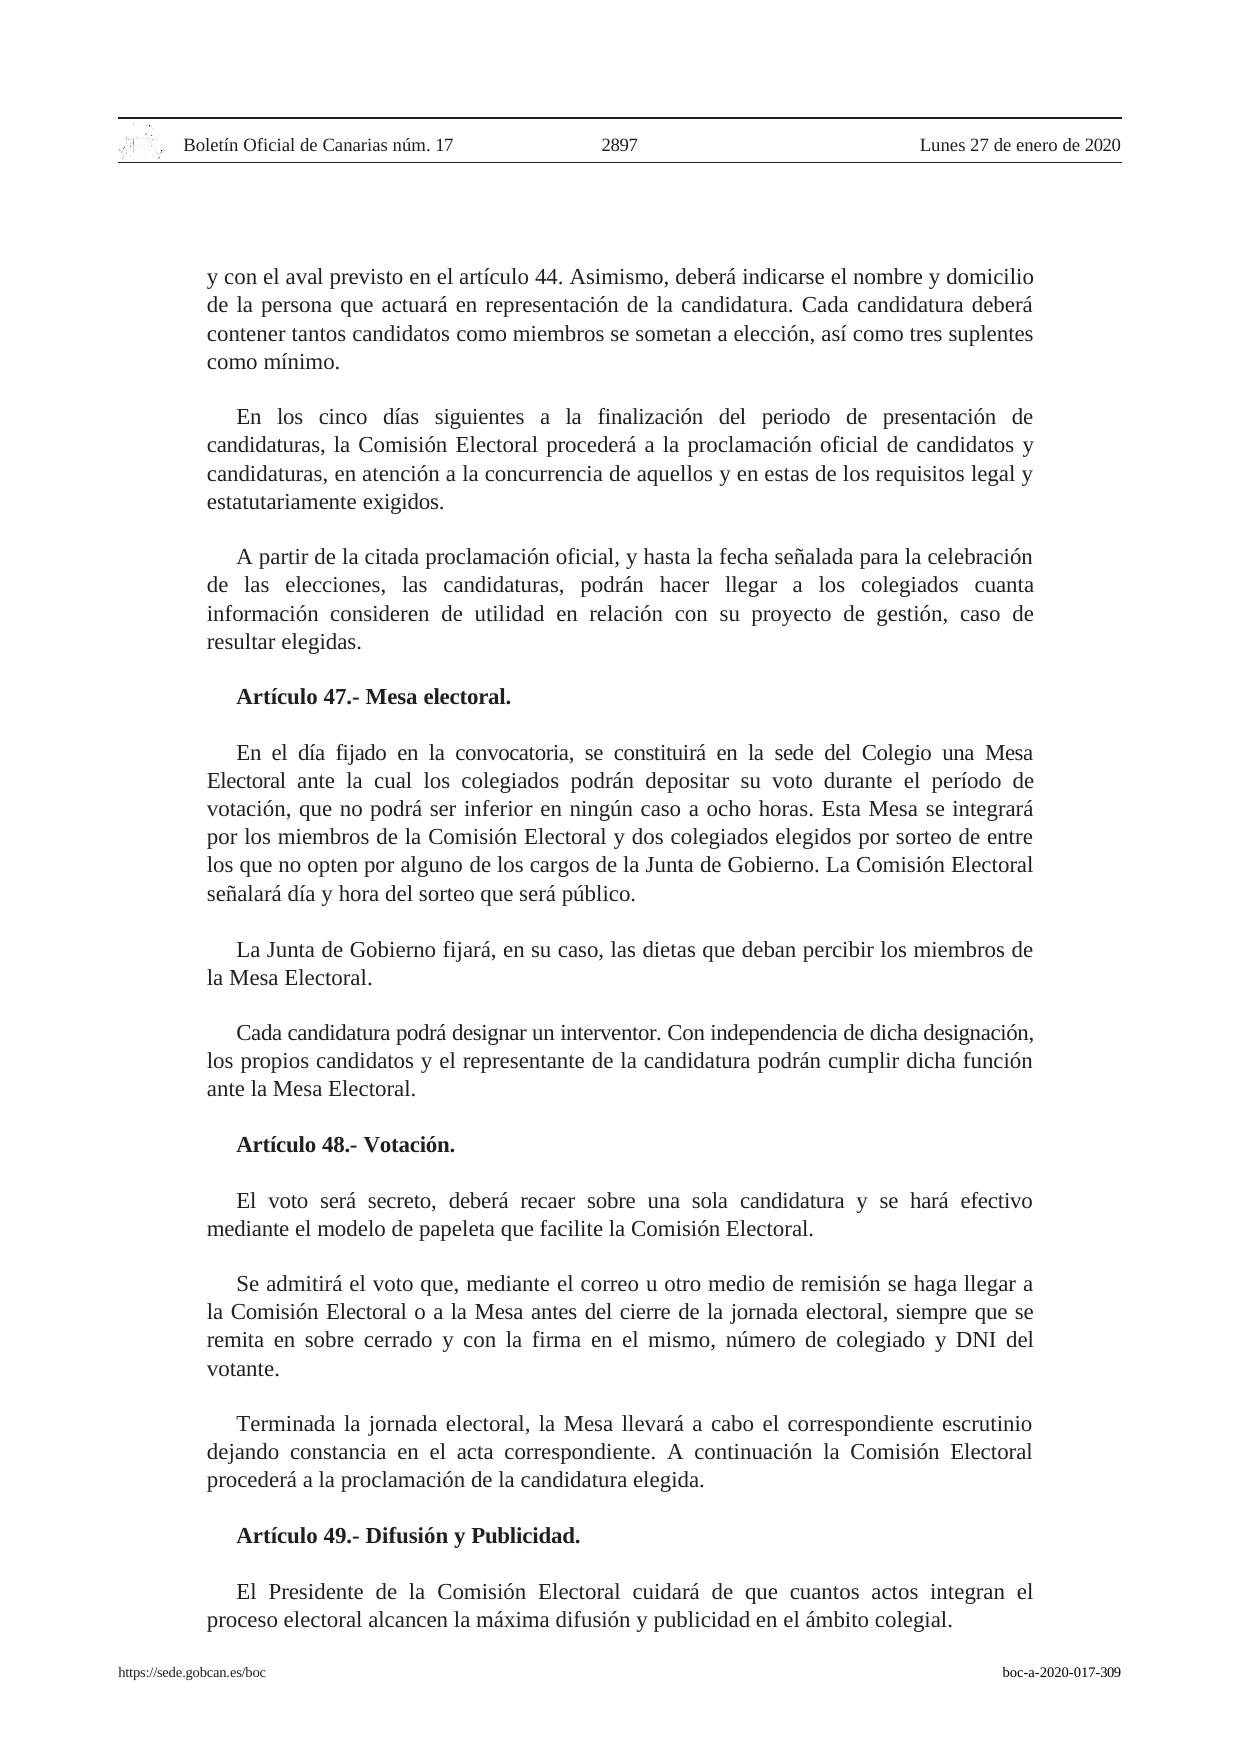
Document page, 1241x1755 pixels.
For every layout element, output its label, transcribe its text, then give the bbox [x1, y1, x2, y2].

text Se admitirá el voto que, mediante el correo u otro medio de remisión se haga llegar a la Comisión Electoral o a la Mesa antes del cierre de la jornada electoral, siempre que se remita en sobre cerrado y con la firma en el mismo, número de colegiado y DNI del votante. [207, 1270, 1034, 1381]
text En el día fijado en la convocatoria, se constituirá en la sede del Colegio una Mesa Electoral ante la cual los colegiados podrán depositar su voto durante el período de votación, que no podrá ser inferior en ningún caso a ocho horas. Esta Mesa se integrará por los miembros de la Comisión Electoral y dos colegiados elegidos por sorteo de entre los que no opten por alguno de los cargos de la Junta de Gobierno. La Comisión Electoral señalará día y hora del sorteo que será público. [207, 739, 1034, 906]
subtitle Artículo 49.- Difusión y Publicidad. [236, 1522, 1063, 1548]
text El voto será secreto, deberá recaer sobre una sola candidatura y se hará efectivo mediante el modelo de papeleta que facilite la Comisión Electoral. [207, 1187, 1034, 1241]
text Cada candidatura podrá designar un interventor. Con independencia de dicha designación, los propios candidatos y el representante de la candidatura podrán cumplir dicha función ante la Mesa Electoral. [207, 1019, 1034, 1102]
text y con el aval previsto en el artículo 44. Asimismo, deberá indicarse el nombre y domicilio de la persona que actuará en representación de la candidatura. Cada candidatura deberá contener tantos candidatos como miembros se sometan a elección, así como tres suplentes como mínimo. [207, 263, 1034, 374]
subtitle Artículo 48.- Votación. [236, 1131, 1063, 1157]
text Terminada la jornada electoral, la Mesa llevará a cabo el correspondiente escrutinio dejando constancia en el acta correspondiente. A continuación la Comisión Electoral procederá a la proclamación de la candidatura elegida. [207, 1410, 1034, 1493]
text La Junta de Gobierno fijará, en su caso, las dietas que deban percibir los miembros de la Mesa Electoral. [207, 936, 1034, 990]
subtitle Artículo 47.- Mesa electoral. [236, 683, 1063, 710]
text A partir de la citada proclamación oficial, y hasta la fecha señalada para la celebración de las elecciones, las candidaturas, podrán hacer llegar a los colegiados cuanta información consideren de utilidad en relación con su proyecto de gestión, caso de resultar elegidas. [207, 543, 1034, 654]
text En los cinco días siguientes a la finalización del periodo de presentación de candidaturas, la Comisión Electoral procederá a la proclamación oficial de candidatos y candidaturas, en atención a la concurrencia de aquellos y en estas de los requisitos legal y estatutariamente exigidos. [207, 403, 1034, 514]
text El Presidente de la Comisión Electoral cuidará de que cuantos actos integran el proceso electoral alcancen la máxima difusión y publicidad en el ámbito colegial. [207, 1578, 1034, 1632]
